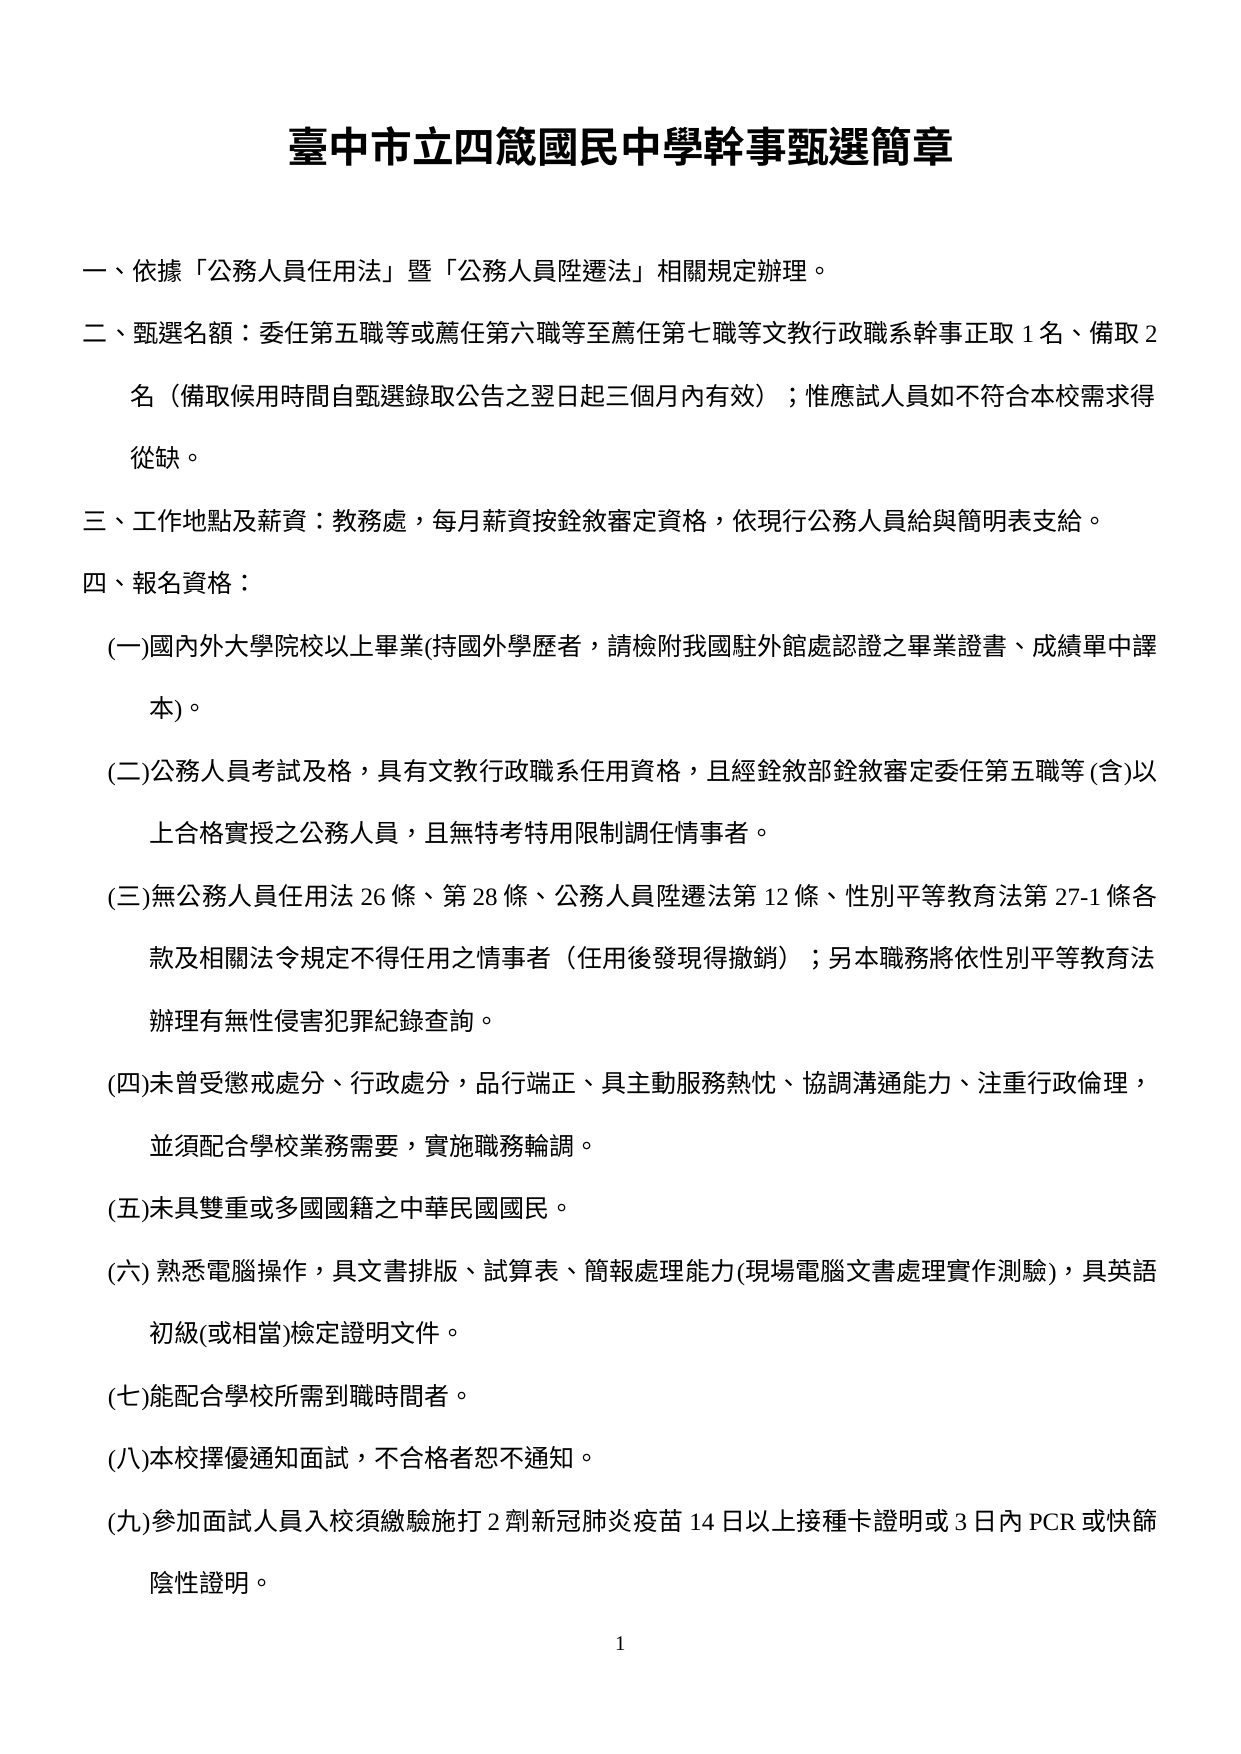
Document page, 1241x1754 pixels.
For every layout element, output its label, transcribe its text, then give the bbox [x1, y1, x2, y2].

text (八)本校擇優通知面試，不合格者恕不通知。 [108, 1415, 1157, 1478]
text 二、甄選名額：委任第五職等或薦任第六職等至薦任第七職等文教行政職系幹事正取1名、備取2名（備取候用時間自甄選錄取公告之翌日起三個月內有效）；惟應試人員如不符合本校需求得從缺。 [83, 290, 1157, 478]
text 三、工作地點及薪資：教務處，每月薪資按銓敘審定資格，依現行公務人員給與簡明表支給。 [83, 478, 1157, 540]
text (四)未曾受懲戒處分、行政處分，品行端正、具主動服務熱忱、協調溝通能力、注重行政倫理，並須配合學校業務需要，實施職務輪調。 [107, 1040, 1157, 1165]
text (九)參加面試人員入校須繳驗施打2劑新冠肺炎疫苗14日以上接種卡證明或3日內PCR或快篩陰性證明。 [107, 1478, 1157, 1603]
text (三)無公務人員任用法26條、第28條、公務人員陞遷法第12條、性別平等教育法第27-1條各款及相關法令規定不得任用之情事者（任用後發現得撤銷）；另本職務將依性別平等教育法辦理有無性侵害犯罪紀錄查詢。 [107, 853, 1157, 1040]
text (二)公務人員考試及格，具有文教行政職系任用資格，且經銓敘部銓敘審定委任第五職等(含)以上合格實授之公務人員，且無特考特用限制調任情事者。 [107, 728, 1157, 853]
text (一)國內外大學院校以上畢業(持國外學歷者，請檢附我國駐外館處認證之畢業證書、成績單中譯本)。 [107, 603, 1157, 728]
text 臺中市立四箴國民中學幹事甄選簡章 [83, 103, 1157, 165]
text (七)能配合學校所需到職時間者。 [108, 1353, 1157, 1415]
text (六) 熟悉電腦操作，具文書排版、試算表、簡報處理能力(現場電腦文書處理實作測驗)，具英語初級(或相當)檢定證明文件。 [107, 1228, 1157, 1353]
text 四、報名資格： [83, 540, 1157, 603]
text 一、依據「公務人員任用法」暨「公務人員陞遷法」相關規定辦理。 [83, 228, 1157, 290]
text (五)未具雙重或多國國籍之中華民國國民。 [108, 1165, 1157, 1228]
